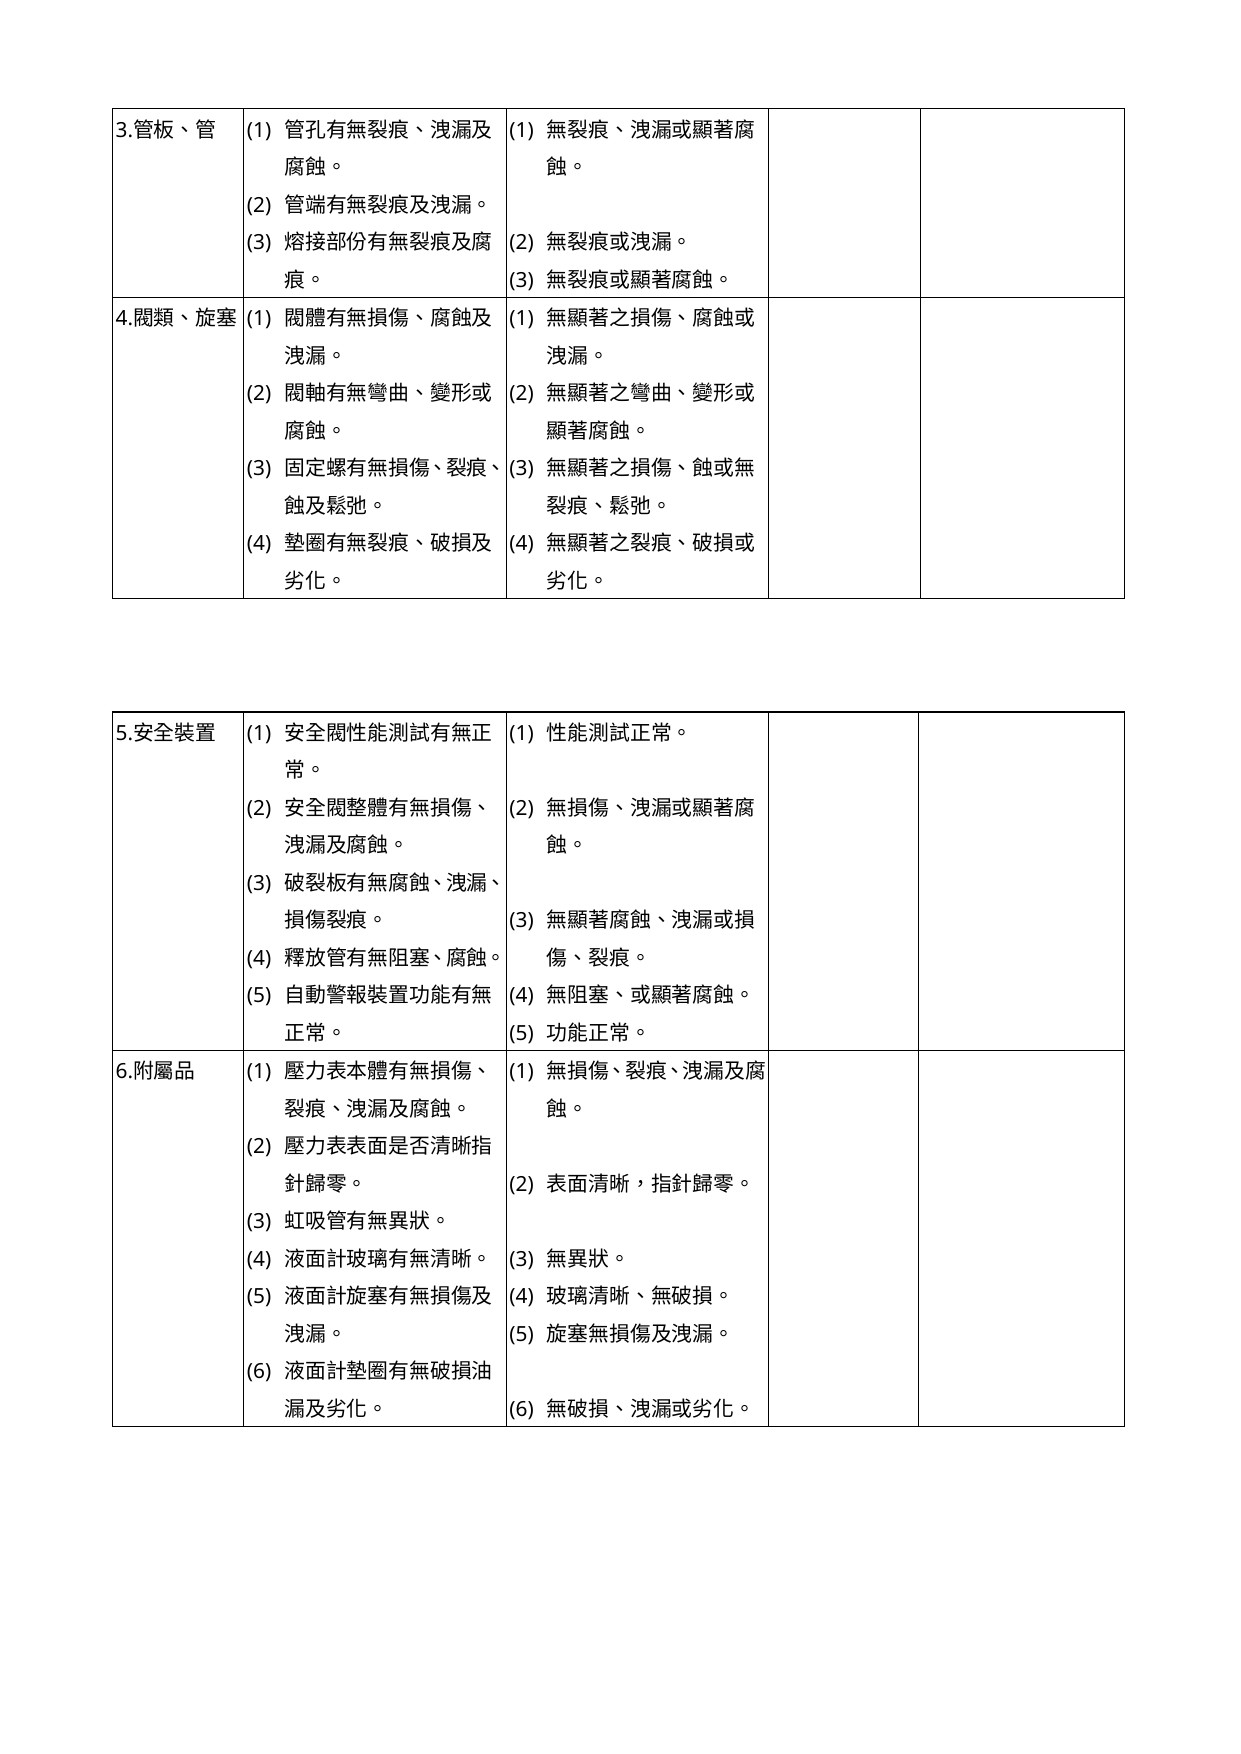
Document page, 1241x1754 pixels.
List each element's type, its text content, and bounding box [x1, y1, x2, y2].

table_cell 3.管板、管 [113, 109, 243, 297]
table_cell [769, 109, 920, 297]
table_cell 閥體有無損傷、腐蝕及洩漏。 閥軸有無彎曲、變形或腐蝕。 固定螺有無損傷、裂痕、蝕及鬆弛。 墊圈有無裂痕、破損及劣化。 [244, 298, 506, 598]
table_cell [921, 298, 1124, 598]
table_cell 無顯著之損傷、腐蝕或洩漏。 無顯著之彎曲、變形或顯著腐蝕。 無顯著之損傷、蝕或無裂痕、鬆弛。 無顯著之裂痕、破損或劣化。 [507, 298, 768, 598]
table_cell 6.附屬品 [113, 1051, 243, 1426]
table_cell 4.閥類、旋塞 [113, 298, 243, 598]
table_cell [769, 1051, 918, 1426]
table_cell [921, 109, 1124, 297]
table_cell 無裂痕、洩漏或顯著腐蝕。 無裂痕或洩漏。 無裂痕或顯著腐蝕。 [507, 109, 768, 297]
table_cell 壓力表本體有無損傷、裂痕、洩漏及腐蝕。 壓力表表面是否清晰指針歸零。 虹吸管有無異狀。 液面計玻璃有無清晰。 液面計旋塞有無損傷及洩漏。 液面計墊圈有無破損油漏及劣化。 [244, 1051, 506, 1426]
table_cell 管孔有無裂痕、洩漏及腐蝕。 管端有無裂痕及洩漏。 熔接部份有無裂痕及腐痕。 [244, 109, 506, 297]
table_header 性能測試正常。 無損傷、洩漏或顯著腐蝕。 無顯著腐蝕、洩漏或損傷、裂痕。 無阻塞、或顯著腐蝕。 功能正常。 [507, 713, 768, 1050]
table_header [919, 713, 1124, 1050]
table_cell [769, 298, 920, 598]
table_cell [919, 1051, 1124, 1426]
table_header [769, 713, 918, 1050]
table_header 5.安全裝置 [113, 713, 243, 1050]
table_cell 無損傷、裂痕、洩漏及腐蝕。 表面清晰，指針歸零。 無異狀。 玻璃清晰、無破損。 旋塞無損傷及洩漏。 無破損、洩漏或劣化。 [507, 1051, 768, 1426]
table_header 安全閥性能測試有無正常。 安全閥整體有無損傷、洩漏及腐蝕。 破裂板有無腐蝕、洩漏、損傷裂痕。 釋放管有無阻塞、腐蝕。 自動警報裝置功能有無正常。 [244, 713, 506, 1050]
